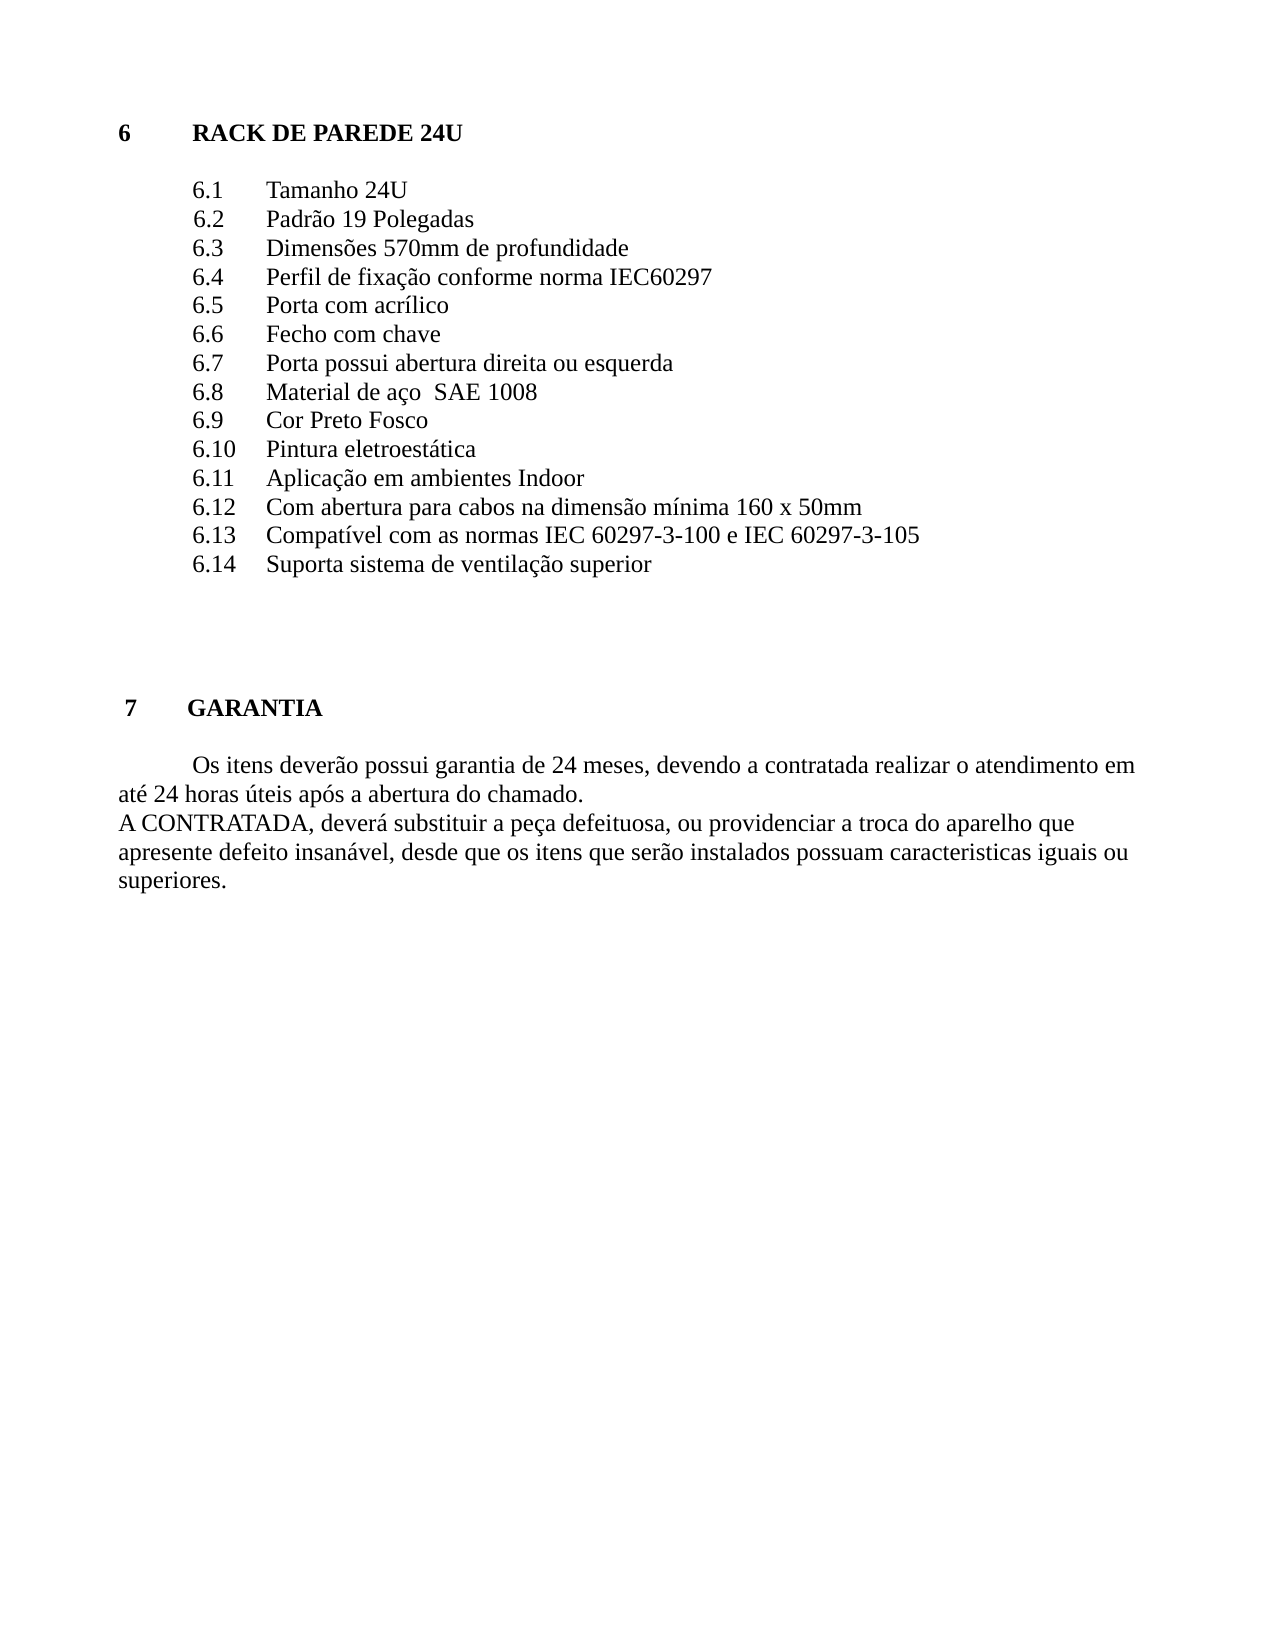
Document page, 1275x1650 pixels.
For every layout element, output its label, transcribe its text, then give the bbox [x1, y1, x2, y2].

list 6.7 Porta possui abertura direita ou esquerda 6.8 Material de aço SAE 1008 [118, 348, 1157, 406]
list 7 GARANTIA [118, 578, 1157, 722]
list 6.2 Padrão 19 Polegadas 6.3 Dimensões 570mm de profundidade 6.4 Perfil de fixação conforme norma IEC60297 [118, 204, 1157, 291]
list Os itens deverão possui garantia de 24 meses, devendo a contratada realizar o atendimento em até 24 horas úteis após a abertura do chamado. [118, 751, 1157, 808]
list 6.13 Compatível com as normas IEC 60297-3-100 e IEC 60297-3-105 [118, 521, 1157, 549]
list 6.6 Fecho com chave [118, 319, 1157, 348]
list 6.9 Cor Preto Fosco [118, 406, 1157, 434]
list 6 RACK DE PAREDE 24U 6.1 Tamanho 24U [118, 118, 1157, 204]
list 6.11 Aplicação em ambientes Indoor [118, 463, 1157, 492]
list A CONTRATADA, deverá substituir a peça defeituosa, ou providenciar a troca do aparelho que apresente defeito insanável, desde que os itens que serão instalados possuam caracteristicas iguais ou superiores. [118, 808, 1157, 894]
list 6.10 Pintura eletroestática [118, 434, 1157, 463]
list 6.12 Com abertura para cabos na dimensão mínima 160 x 50mm [118, 492, 1157, 521]
list 6.5 Porta com acrílico [118, 291, 1157, 319]
list 6.14 Suporta sistema de ventilação superior [118, 549, 1157, 578]
